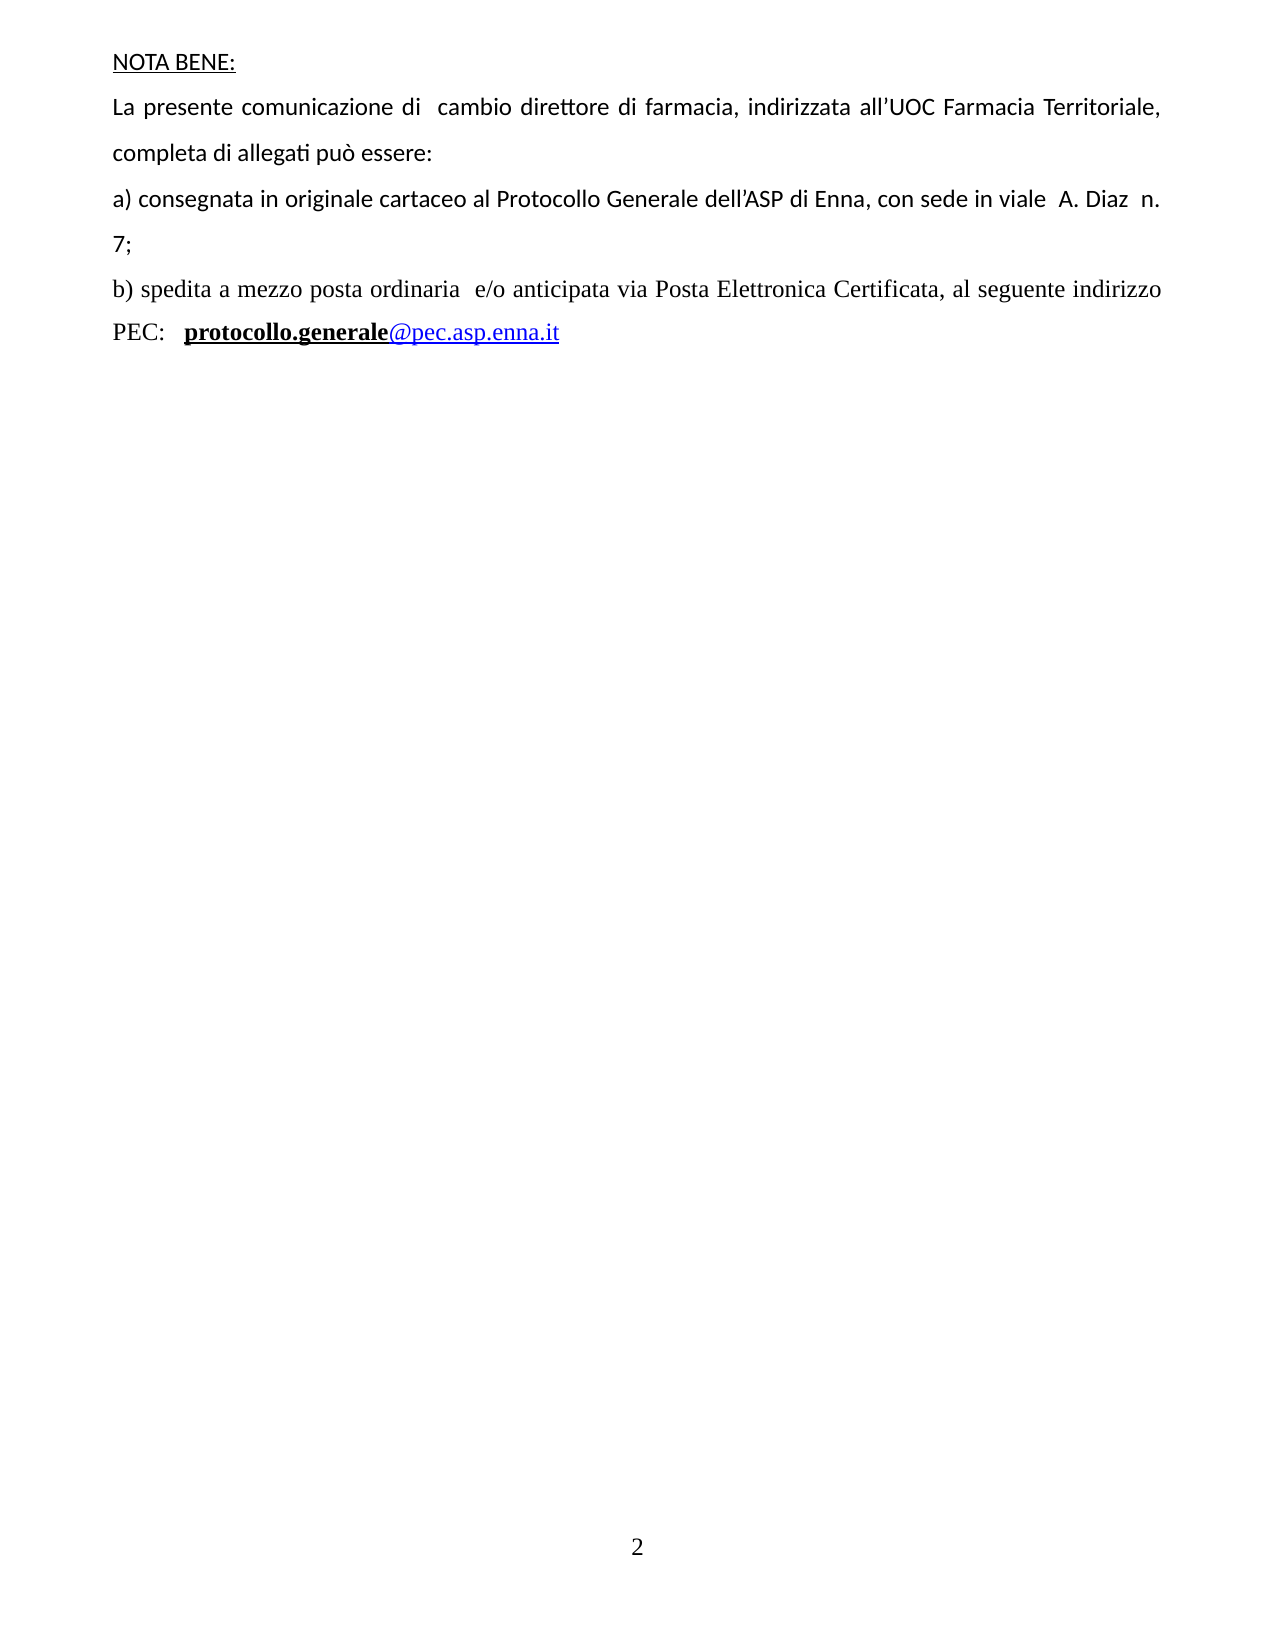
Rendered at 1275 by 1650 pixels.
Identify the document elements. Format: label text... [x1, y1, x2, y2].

text a) consegnata in originale cartaceo al Protocollo Generale dell’ASP di Enna, con sede in viale A. Diaz n. 7; [112, 183, 1162, 259]
text NOTA BENE: [112, 46, 1162, 76]
text La presente comunicazione di cambio direttore di farmacia, indirizzata all’UOC Farmacia Territoriale, completa di allegati può essere: [112, 91, 1162, 168]
text b) spedita a mezzo posta ordinaria e/o anticipata via Posta Elettronica Certificata, al seguente indirizzo PEC: protocollo.generale@pec.asp.enna.it [112, 274, 1162, 346]
